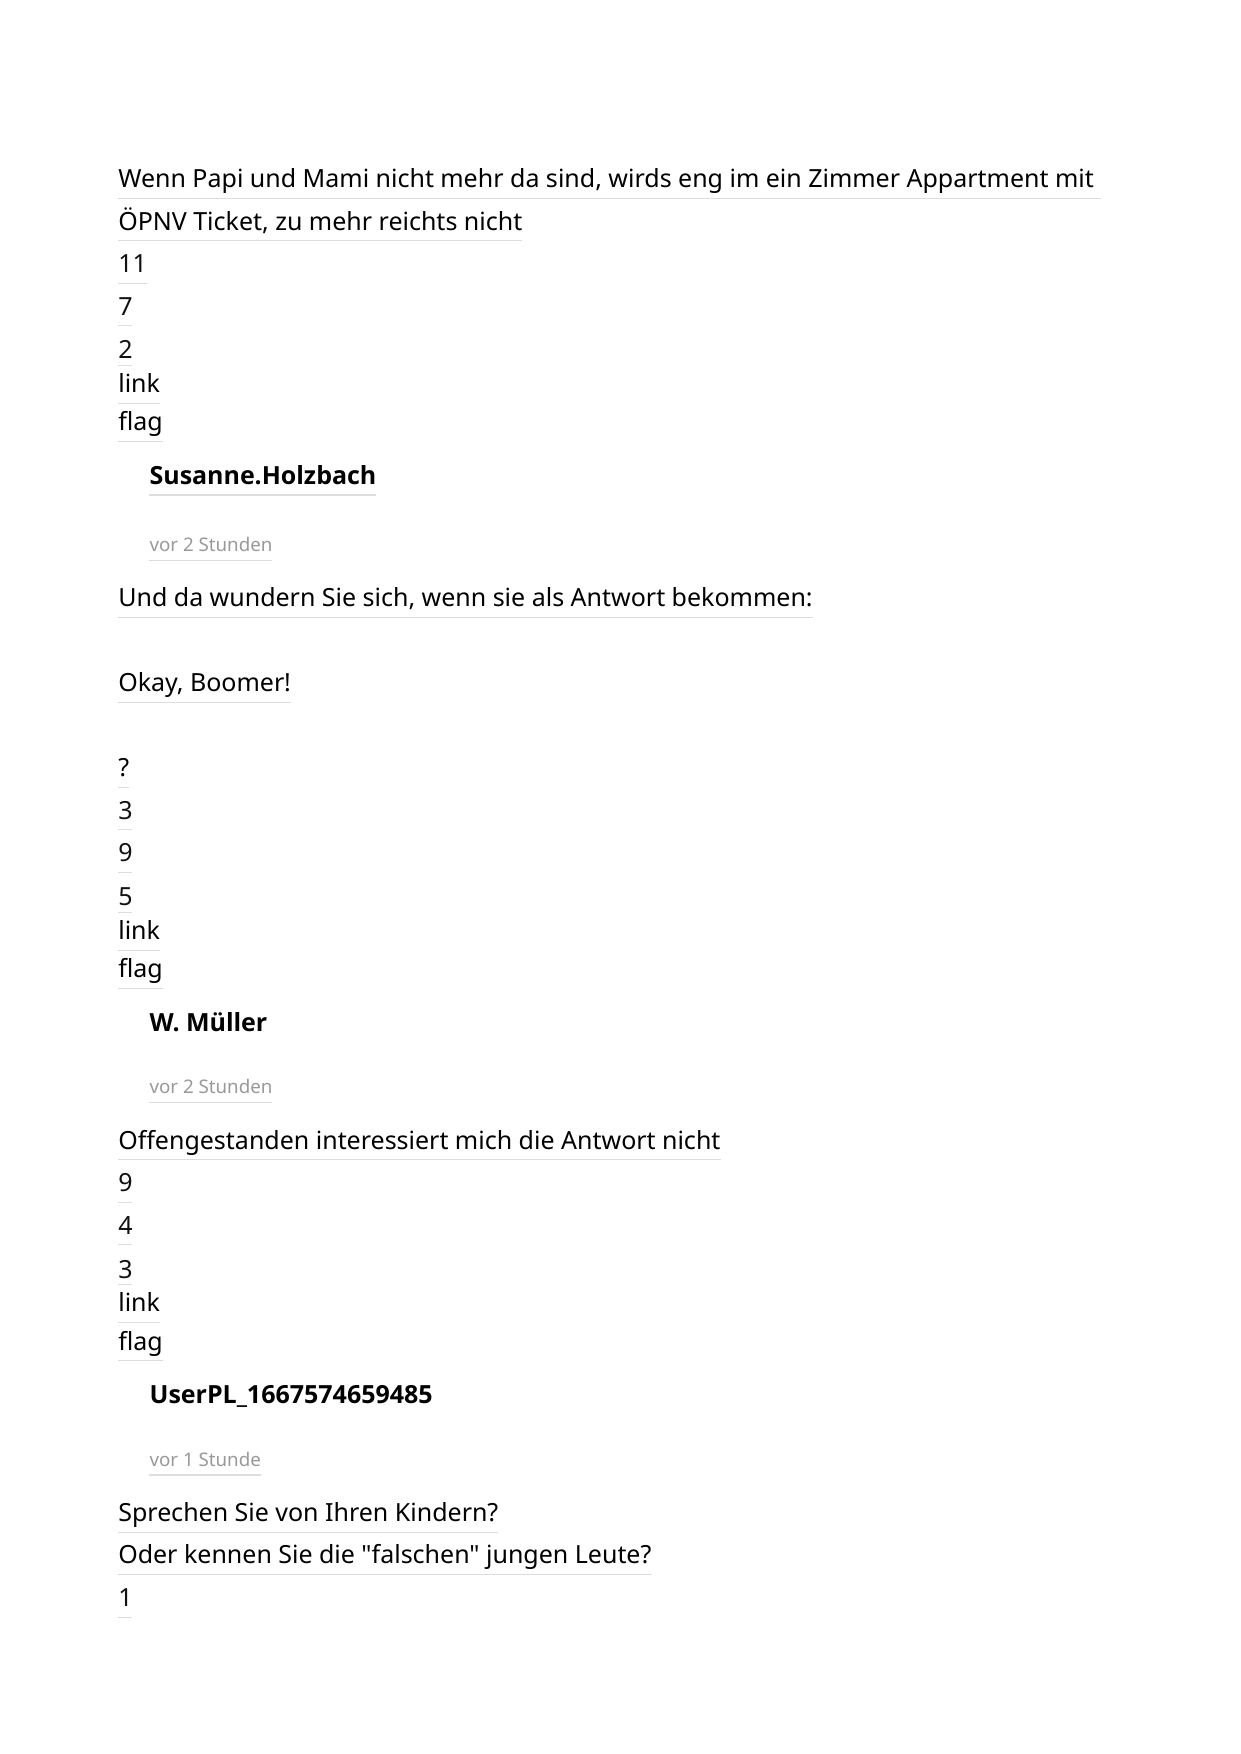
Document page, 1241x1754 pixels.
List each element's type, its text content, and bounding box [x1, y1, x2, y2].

text 3 [118, 792, 1122, 830]
text 7 [118, 288, 1122, 326]
text UserPL_1667574659485 [149, 1377, 1122, 1411]
text vor 2 Stunden [149, 531, 1117, 561]
text 2 [118, 331, 1122, 366]
text 9 [118, 1165, 1122, 1203]
text Offengestanden interessiert mich die Antwort nicht [118, 1122, 1122, 1160]
text link [118, 366, 1122, 404]
text 5 [118, 877, 1122, 913]
text Wenn Papi und Mami nicht mehr da sind, wirds eng im ein Zimmer Appartment mit ÖPNV Ticket, zu mehr reichts nicht [118, 118, 1122, 241]
text vor 1 Stunde [149, 1446, 1117, 1476]
text flag [118, 404, 1122, 442]
text Susanne.Holzbach [149, 458, 1122, 496]
text 1 [118, 1580, 1122, 1618]
text link [118, 913, 1122, 951]
text Sprechen Sie von Ihren Kindern? Oder kennen Sie die "falschen" jungen Leute? [118, 1495, 1122, 1575]
text 11 [118, 246, 1122, 284]
text W. Müller [149, 1004, 1122, 1038]
text Und da wundern Sie sich, wenn sie als Antwort bekommen: Okay, Boomer! ? [118, 580, 1122, 788]
text link [118, 1285, 1122, 1323]
text vor 2 Stunden [149, 1074, 1117, 1103]
text 4 [118, 1207, 1122, 1245]
text flag [118, 1323, 1122, 1361]
text 9 [118, 835, 1122, 873]
text flag [118, 951, 1122, 989]
text 3 [118, 1250, 1122, 1285]
